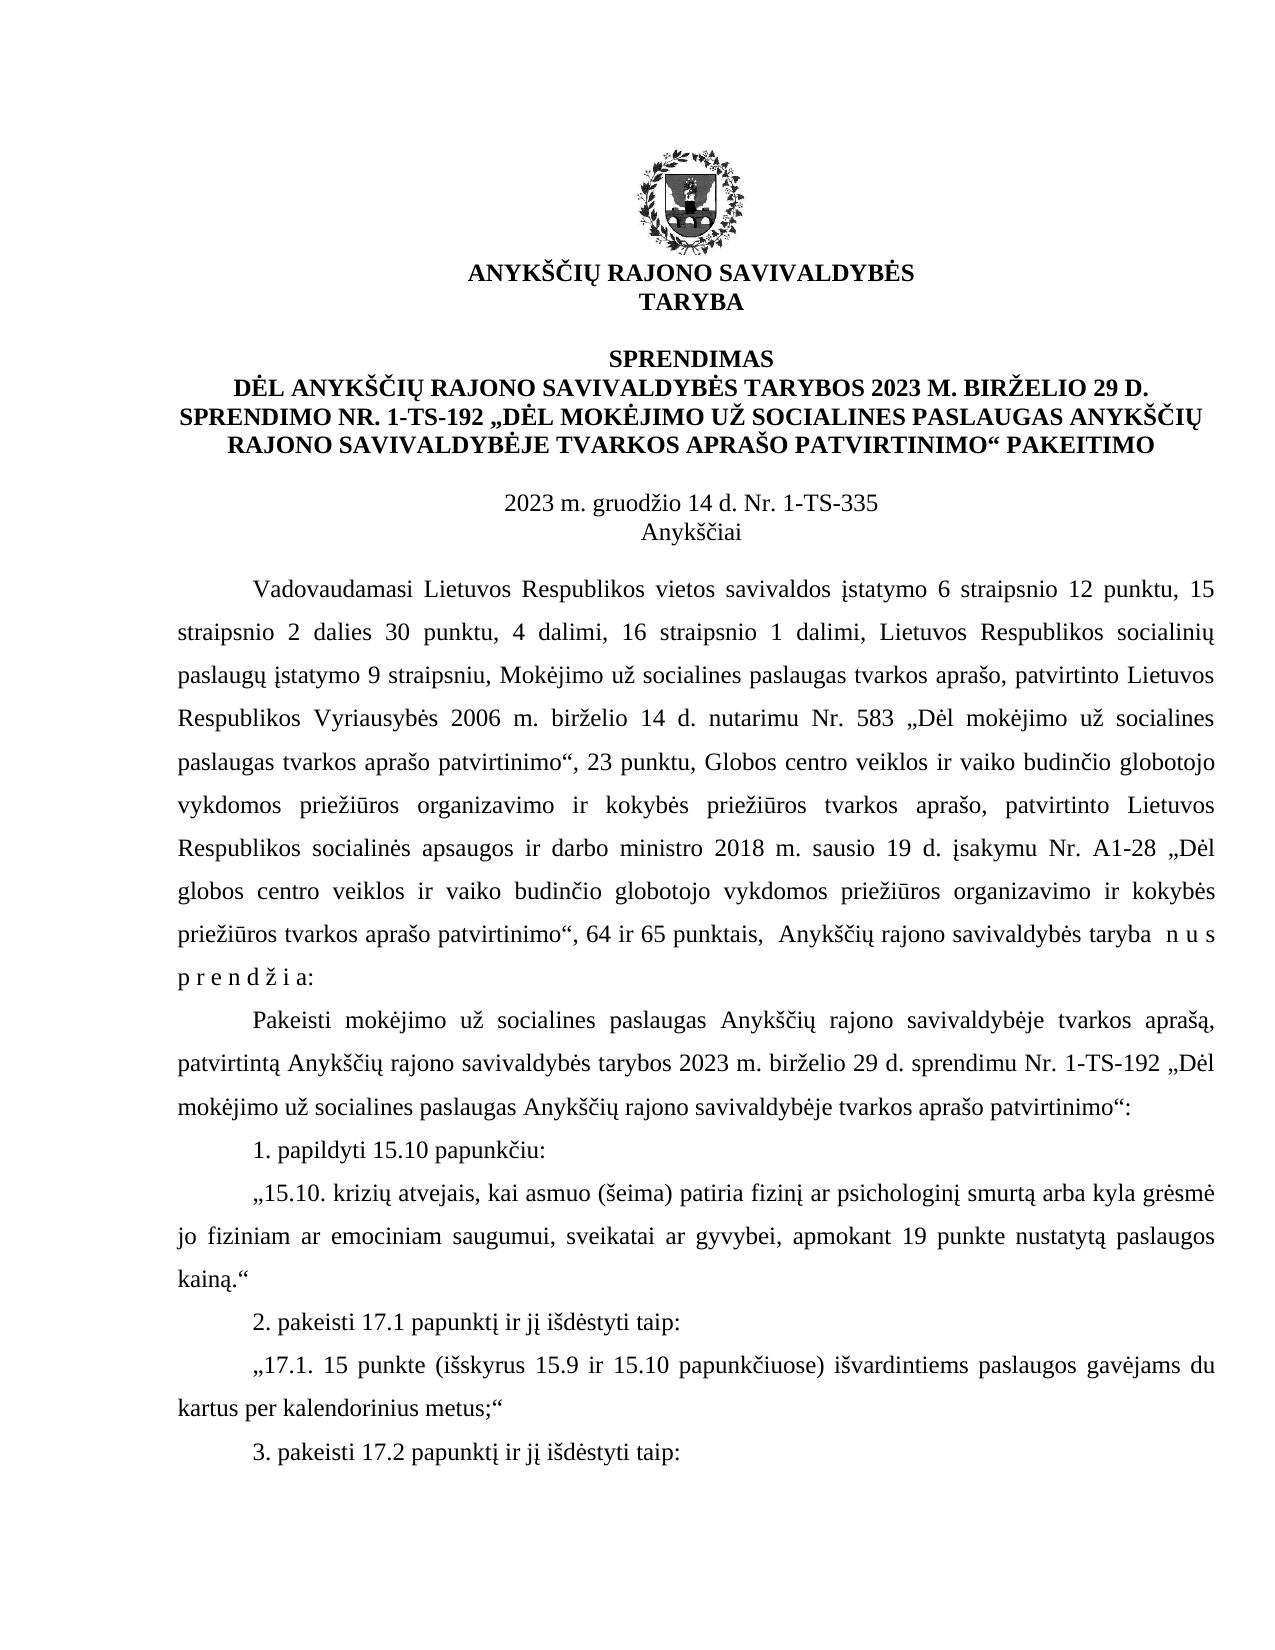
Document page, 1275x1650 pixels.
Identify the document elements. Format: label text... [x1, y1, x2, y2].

text 3. pakeisti 17.2 papunktį ir jį išdėstyti taip: [177, 1437, 1216, 1465]
text DĖl ANYKŠČIŲ RAJONO SAVIVALDYBĖS TARYBOS 2023 M. BIRŽELIO 29 D. SPRENDIMO NR. 1-TS-192 „DĖL mokėjimo už socialines paslaugas ANYKŠČIŲ RAJONO SAVIVALDYBĖJE TVARKOS APRAŠO PATVIRTINIMO“ PAKEITIMO [177, 373, 1205, 459]
text Pakeisti mokėjimo už socialines paslaugas Anykščių rajono savivaldybėje tvarkos aprašą, patvirtintą Anykščių rajono savivaldybės tarybos 2023 m. birželio 29 d. sprendimu Nr. 1-TS-192 „Dėl mokėjimo už socialines paslaugas Anykščių rajono savivaldybėje tvarkos aprašo patvirtinimo“: [177, 1005, 1216, 1120]
text ANYKŠČIŲ RAJONO SAVIVALDYBĖS [177, 258, 1205, 287]
text 1. papildyti 15.10 papunkčiu: [177, 1135, 1216, 1163]
text Vadovaudamasi Lietuvos Respublikos vietos savivaldos įstatymo 6 straipsnio 12 punktu, 15 straipsnio 2 dalies 30 punktu, 4 dalimi, 16 straipsnio 1 dalimi, Lietuvos Respublikos socialinių paslaugų įstatymo 9 straipsniu, Mokėjimo už socialines paslaugas tvarkos aprašo, patvirtinto Lietuvos Respublikos Vyriausybės 2006 m. birželio 14 d. nutarimu Nr. 583 „Dėl mokėjimo už socialines paslaugas tvarkos aprašo patvirtinimo“, 23 punktu, Globos centro veiklos ir vaiko budinčio globotojo vykdomos priežiūros organizavimo ir kokybės priežiūros tvarkos aprašo, patvirtinto Lietuvos Respublikos socialinės apsaugos ir darbo ministro 2018 m. sausio 19 d. įsakymu Nr. A1-28 „Dėl globos centro veiklos ir vaiko budinčio globotojo vykdomos priežiūros organizavimo ir kokybės priežiūros tvarkos aprašo patvirtinimo“, 64 ir 65 punktais, Anykščių rajono savivaldybės taryba n u s p r e n d ž i a: [177, 574, 1216, 991]
text TARYBA [177, 287, 1205, 315]
text 2. pakeisti 17.1 papunktį ir jį išdėstyti taip: [177, 1307, 1216, 1336]
text „15.10. krizių atvejais, kai asmuo (šeima) patiria fizinį ar psichologinį smurtą arba kyla grėsmė jo fiziniam ar emociniam saugumui, sveikatai ar gyvybei, apmokant 19 punkte nustatytą paslaugos kainą.“ [177, 1178, 1216, 1293]
text „17.1. 15 punkte (išskyrus 15.9 ir 15.10 papunkčiuose) išvardintiems paslaugos gavėjams du kartus per kalendorinius metus;“ [177, 1350, 1216, 1422]
text SPRENDIMAS [177, 344, 1205, 373]
text 2023 m. gruodžio 14 d. Nr. 1-TS-335 [177, 488, 1205, 517]
text Anykščiai [177, 517, 1205, 545]
